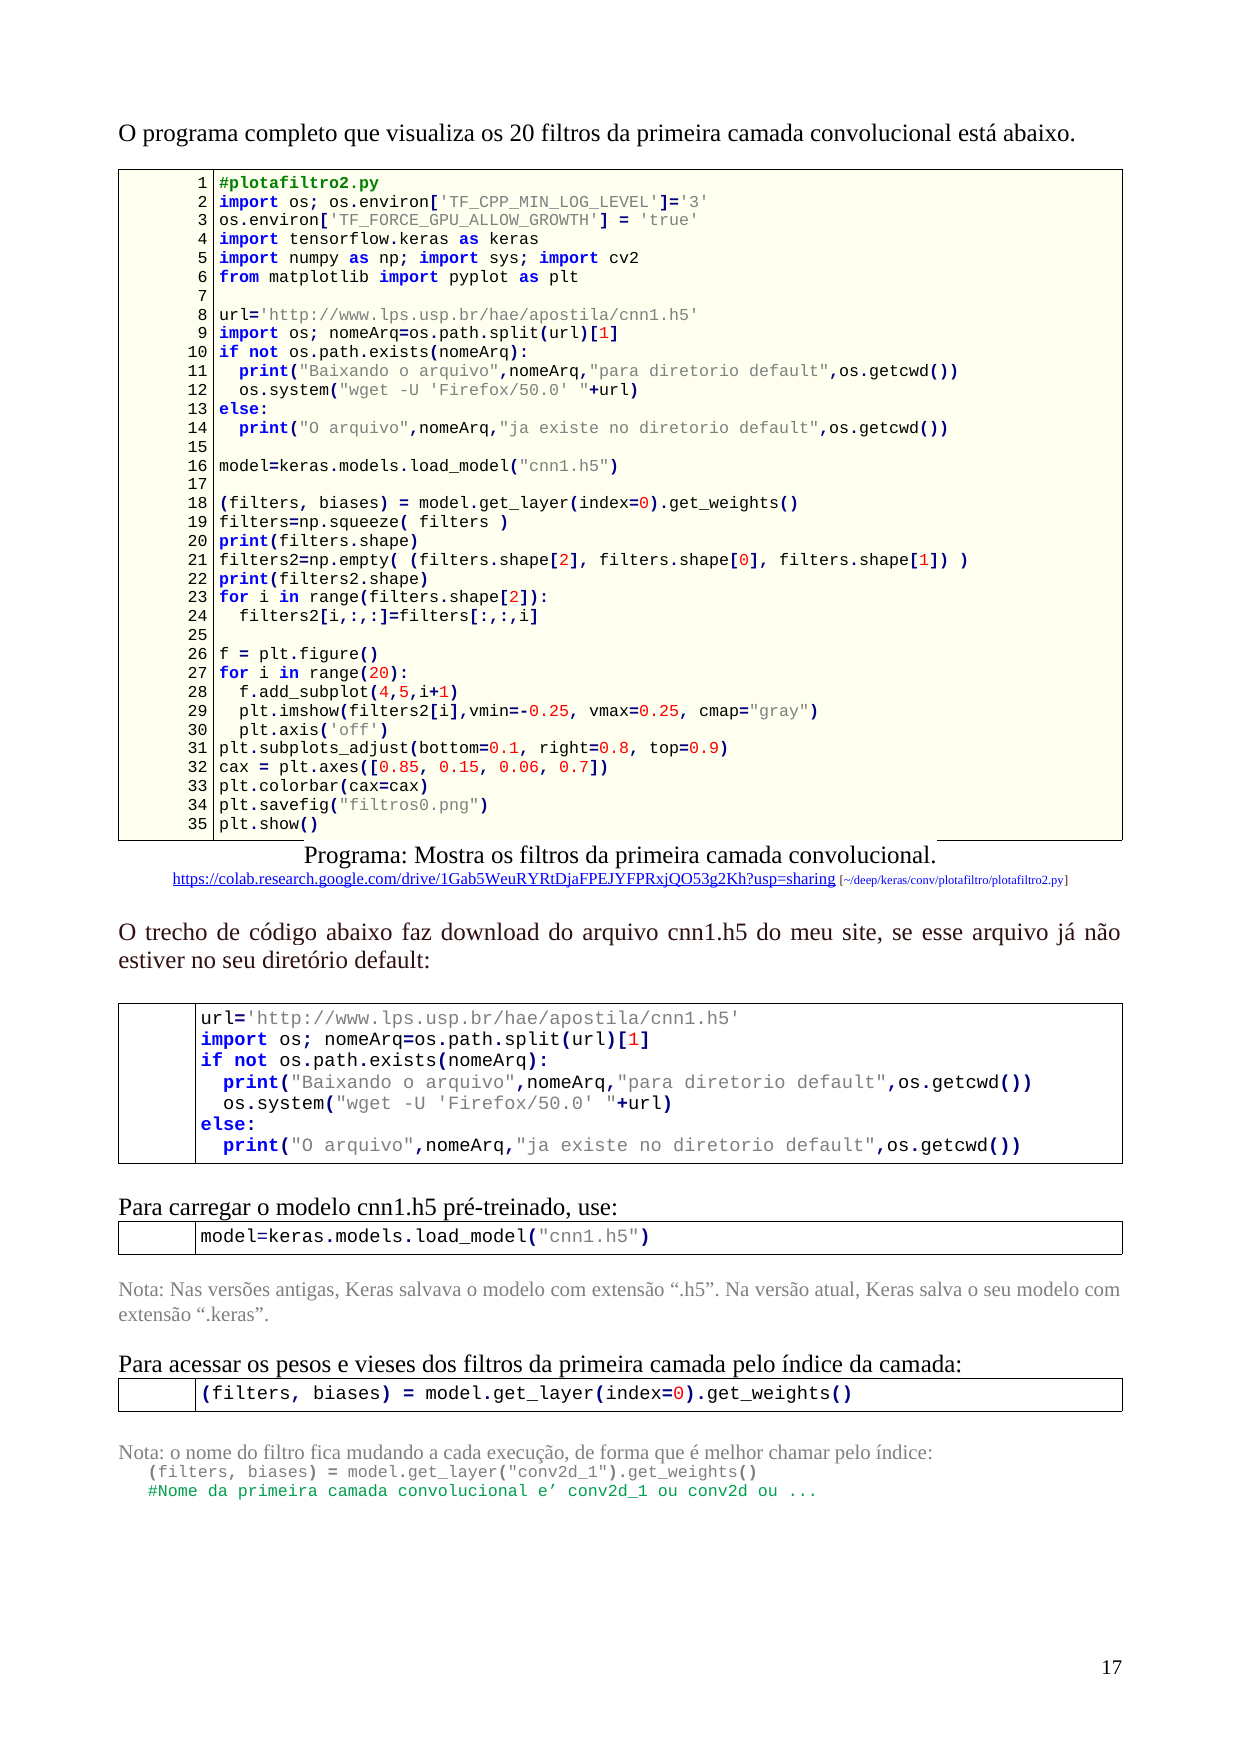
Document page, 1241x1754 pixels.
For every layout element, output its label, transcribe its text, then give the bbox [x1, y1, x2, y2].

text O programa completo que visualiza os 20 filtros da primeira camada convolucional está abaixo. [118, 118, 1122, 147]
table_header [119, 1222, 195, 1254]
text O trecho de código abaixo faz download do arquivo cnn1.h5 do meu site, se esse arquivo já não estiver no seu diretório default: [118, 917, 1122, 974]
table_header url='http://www.lps.usp.br/hae/apostila/cnn1.h5' import os; nomeArq=os.path.split(url)[1] if not os.path.exists(nomeArq): print("Baixando o arquivo",nomeArq,"para diretorio default",os.getcwd()) os.system("wget -U 'Firefox/50.0' "+url) else: print("O arquivo",nomeArq,"ja existe no diretorio default",os.getcwd()) [196, 1004, 1122, 1163]
table_header 1 2 3 4 5 6 7 8 9 10 11 12 13 14 15 16 17 18 19 20 21 22 23 24 25 26 27 28 29 30 31 32 33 34 35 [119, 170, 213, 840]
text Programa: Mostra os filtros da primeira camada convolucional. [118, 841, 1122, 869]
table_header [119, 1004, 195, 1163]
table_header (filters, biases) = model.get_layer(index=0).get_weights() [196, 1379, 1122, 1411]
text Para acessar os pesos e vieses dos filtros da primeira camada pelo índice da camada: [118, 1349, 1122, 1378]
table_header #plotafiltro2.py import os; os.environ['TF_CPP_MIN_LOG_LEVEL']='3' os.environ['TF_FORCE_GPU_ALLOW_GROWTH'] = 'true' import tensorflow.keras as keras import numpy as np; import sys; import cv2 from matplotlib import pyplot as plt url='http://www.lps.usp.br/hae/apostila/cnn1.h5' import os; nomeArq=os.path.split(url)[1] if not os.path.exists(nomeArq): print("Baixando o arquivo",nomeArq,"para diretorio default",os.getcwd()) os.system("wget -U 'Firefox/50.0' "+url) else: print("O arquivo",nomeArq,"ja existe no diretorio default",os.getcwd()) model=keras.models.load_model("cnn1.h5") (filters, biases) = model.get_layer(index=0).get_weights() filters=np.squeeze( filters ) print(filters.shape) filters2=np.empty( (filters.shape[2], filters.shape[0], filters.shape[1]) ) print(filters2.shape) for i in range(filters.shape[2]): filters2[i,:,:]=filters[:,:,i] f = plt.figure() for i in range(20): f.add_subplot(4,5,i+1) plt.imshow(filters2[i],vmin=-0.25, vmax=0.25, cmap="gray") plt.axis('off') plt.subplots_adjust(bottom=0.1, right=0.8, top=0.9) cax = plt.axes([0.85, 0.15, 0.06, 0.7]) plt.colorbar(cax=cax) plt.savefig("filtros0.png") plt.show() [214, 170, 1122, 840]
text https://colab.research.google.com/drive/1Gab5WeuRYRtDjaFPEJYFPRxjQO53g2Kh?usp=sharing [~/deep/keras/conv/plotafiltro/plotafiltro2.py] [118, 869, 1122, 888]
text Nota: Nas versões antigas, Keras salvava o modelo com extensão “.h5”. Na versão atual, Keras salva o seu modelo com extensão “.keras”. [118, 1277, 1122, 1326]
table_header [119, 1379, 195, 1411]
text Para carregar o modelo cnn1.h5 pré-treinado, use: [118, 1192, 1122, 1221]
text (filters, biases) = model.get_layer("conv2d_1").get_weights() [148, 1464, 1122, 1483]
text #Nome da primeira camada convolucional e’ conv2d_1 ou conv2d ou ... [148, 1483, 1122, 1501]
table_header model=keras.models.load_model("cnn1.h5") [196, 1222, 1122, 1254]
text Nota: o nome do filtro fica mudando a cada execução, de forma que é melhor chamar pelo índice: [118, 1440, 1122, 1464]
